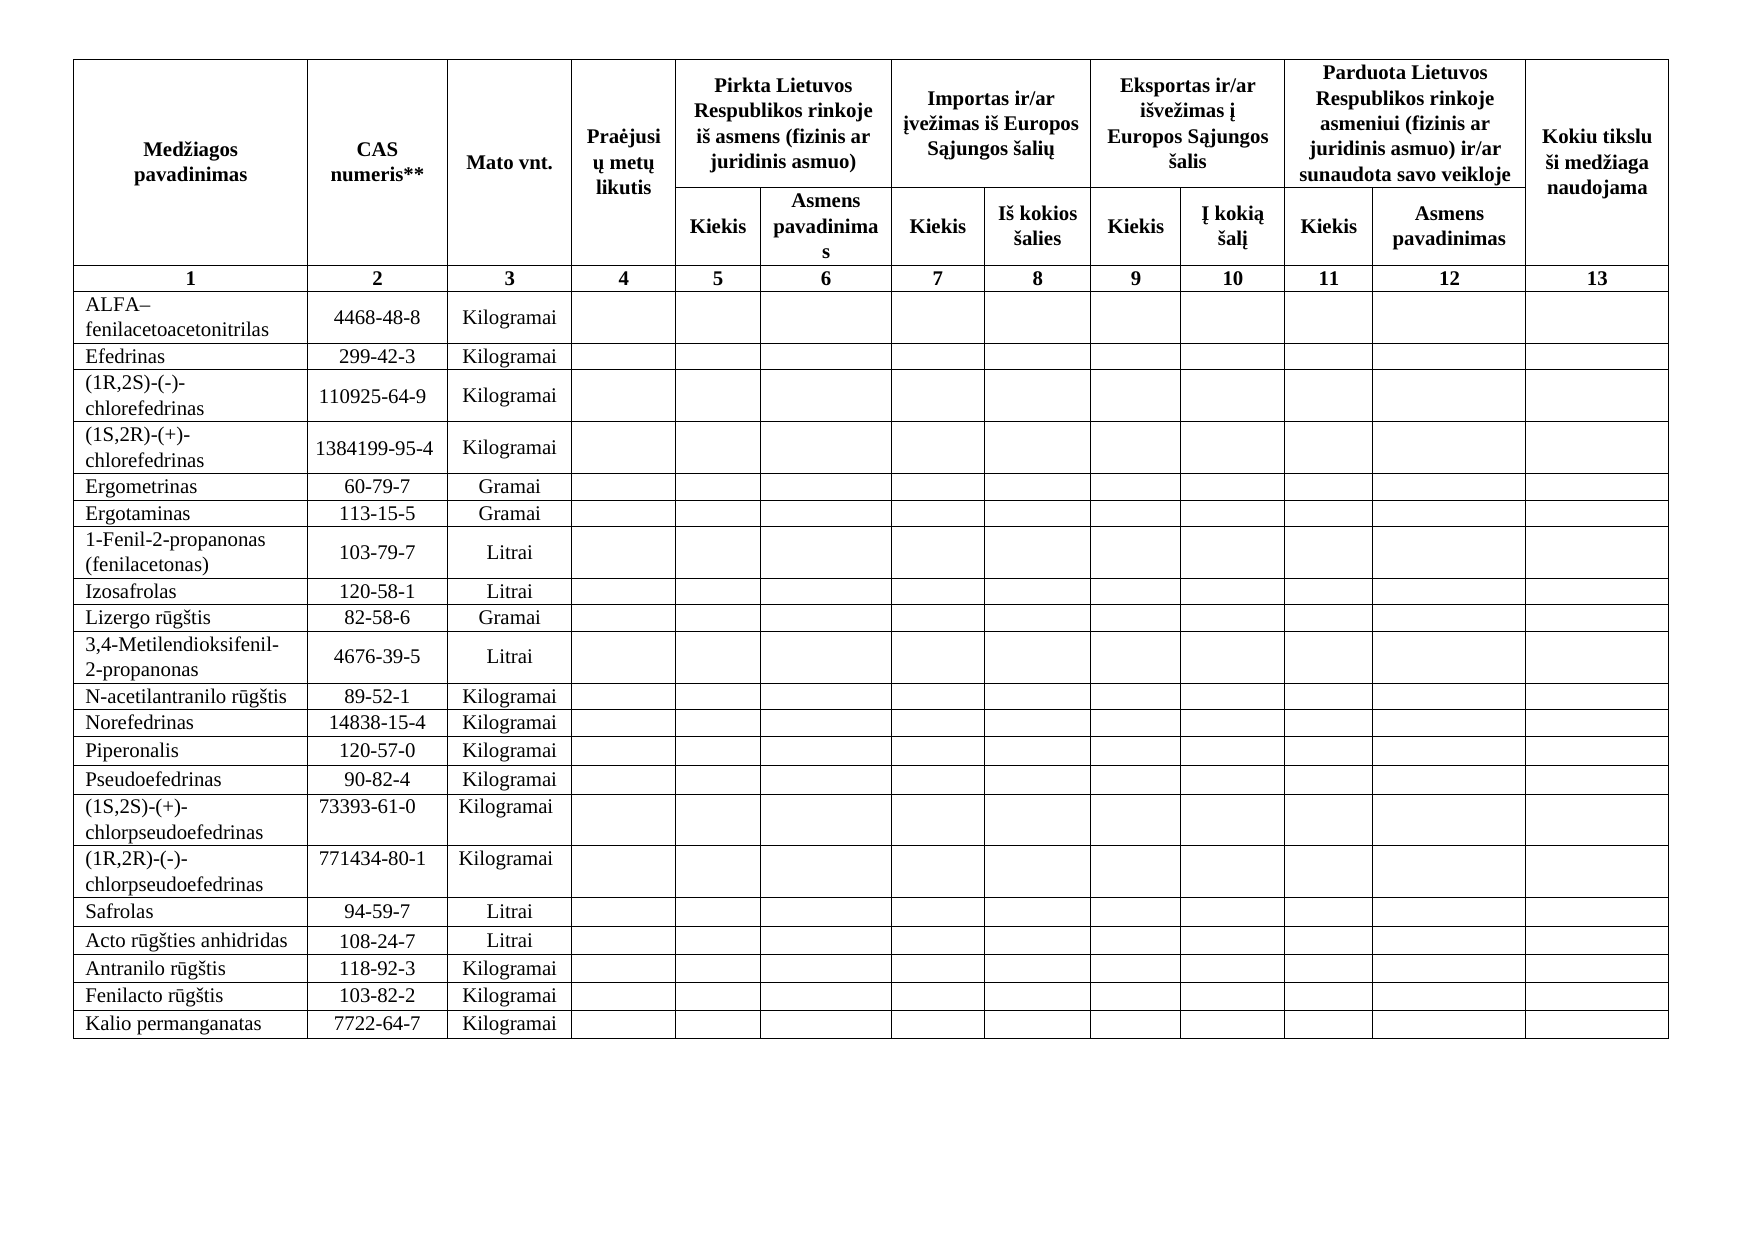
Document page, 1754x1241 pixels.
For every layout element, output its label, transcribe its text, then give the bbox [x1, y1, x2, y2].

table_cell [985, 710, 1090, 736]
table_cell [1181, 955, 1284, 982]
table_cell Kalio permanganatas [74, 1011, 307, 1037]
table_cell 4468-48-8 [308, 292, 447, 343]
table_cell [985, 795, 1090, 845]
table_cell [1285, 605, 1372, 631]
table_cell Kilogramai [448, 710, 571, 736]
table_cell [1285, 766, 1372, 793]
table_cell [892, 632, 984, 683]
table_cell [1373, 846, 1525, 897]
table_cell [1285, 955, 1372, 982]
table_cell [761, 605, 891, 631]
table_cell [1181, 527, 1284, 578]
table_cell [676, 955, 760, 982]
table_cell Kilogramai [448, 292, 571, 343]
table_cell 7 [892, 266, 984, 291]
table_cell Kilogramai [448, 737, 571, 764]
table_cell [1181, 846, 1284, 897]
table_cell [1373, 983, 1525, 1009]
table_cell [985, 605, 1090, 631]
table_cell Kiekis [1091, 188, 1180, 264]
table_cell [1526, 370, 1668, 421]
table_cell (1S,2S)-(+)-chlorpseudoefedrinas [74, 795, 307, 845]
table_cell Kiekis [892, 188, 984, 264]
table_cell [761, 846, 891, 897]
table_cell [1373, 605, 1525, 631]
table_cell [1285, 474, 1372, 499]
table_cell 1 [74, 266, 307, 291]
table_cell [1285, 370, 1372, 421]
table_header Kokiu tikslu ši medžiaga naudojama [1526, 60, 1668, 264]
table_cell Antranilo rūgštis [74, 955, 307, 982]
table_cell Gramai [448, 501, 571, 526]
table_cell Acto rūgšties anhidridas [74, 927, 307, 954]
table_cell [1285, 344, 1372, 369]
table_cell Litrai [448, 898, 571, 926]
table_cell [1526, 1011, 1668, 1037]
table_cell [985, 527, 1090, 578]
table_cell [1373, 632, 1525, 683]
table_cell [676, 684, 760, 709]
table_cell 771434-80-1 [308, 846, 447, 897]
table_cell Ergotaminas [74, 501, 307, 526]
table_cell [1526, 292, 1668, 343]
table_cell 10 [1181, 266, 1284, 291]
table_cell [1526, 684, 1668, 709]
table_cell [1091, 292, 1180, 343]
table_cell [1181, 501, 1284, 526]
table_cell [1285, 579, 1372, 604]
table_cell Pseudoefedrinas [74, 766, 307, 793]
table_cell [761, 737, 891, 764]
table_cell 299-42-3 [308, 344, 447, 369]
table_cell 14838-15-4 [308, 710, 447, 736]
table_cell [1285, 684, 1372, 709]
table_cell 7722-64-7 [308, 1011, 447, 1037]
table_cell [1373, 344, 1525, 369]
table_cell [892, 710, 984, 736]
table_cell [985, 474, 1090, 499]
table_cell [1091, 579, 1180, 604]
table_cell [676, 579, 760, 604]
table_cell [1091, 795, 1180, 845]
table_cell [1526, 422, 1668, 473]
table_cell [1181, 983, 1284, 1009]
table_cell [761, 370, 891, 421]
table_cell [761, 795, 891, 845]
table_cell [761, 927, 891, 954]
table_cell [1373, 579, 1525, 604]
table_cell [572, 737, 675, 764]
table_cell [1181, 605, 1284, 631]
table_cell [572, 292, 675, 343]
table_cell Iš kokios šalies [985, 188, 1090, 264]
table_cell Kiekis [676, 188, 760, 264]
table_cell [1181, 737, 1284, 764]
table_cell [892, 579, 984, 604]
table_cell [1181, 795, 1284, 845]
table_cell [761, 710, 891, 736]
table_cell 113-15-5 [308, 501, 447, 526]
table_cell Į kokią šalį [1181, 188, 1284, 264]
table_cell [1285, 710, 1372, 736]
table_cell [1526, 898, 1668, 926]
table_cell [761, 983, 891, 1009]
table_cell Kilogramai [448, 370, 571, 421]
table_cell [892, 766, 984, 793]
table_cell [1526, 527, 1668, 578]
table_cell 12 [1373, 266, 1525, 291]
table_cell [985, 1011, 1090, 1037]
table_cell [761, 684, 891, 709]
table_cell [676, 292, 760, 343]
table_cell (1S,2R)-(+)-chlorefedrinas [74, 422, 307, 473]
table_cell [1526, 795, 1668, 845]
table_cell 108-24-7 [308, 927, 447, 954]
table_cell (1R,2R)-(-)-chlorpseudoefedrinas [74, 846, 307, 897]
table_cell [1091, 684, 1180, 709]
table_cell Kilogramai [448, 983, 571, 1009]
table_cell [1285, 795, 1372, 845]
table_cell [1526, 766, 1668, 793]
table_cell [1091, 846, 1180, 897]
table_cell Asmens pavadinimas [1373, 188, 1525, 264]
table_cell [1181, 474, 1284, 499]
table_cell [985, 766, 1090, 793]
table_cell [676, 766, 760, 793]
table_cell (1R,2S)-(-)-chlorefedrinas [74, 370, 307, 421]
table_header Pirkta Lietuvos Respublikos rinkoje iš asmens (fizinis ar juridinis asmuo) [676, 60, 891, 187]
table_cell [572, 579, 675, 604]
table_cell 110925-64-9 [308, 370, 447, 421]
table_cell Asmens pavadinimas [761, 188, 891, 264]
table_cell 4676-39-5 [308, 632, 447, 683]
table_cell [761, 579, 891, 604]
table_cell [572, 983, 675, 1009]
table_cell [1091, 632, 1180, 683]
table_cell 120-57-0 [308, 737, 447, 764]
table_header CAS numeris** [308, 60, 447, 264]
table_header Mato vnt. [448, 60, 571, 264]
table_cell [1526, 846, 1668, 897]
table_cell [572, 632, 675, 683]
table_cell Safrolas [74, 898, 307, 926]
table_cell Kilogramai [448, 846, 571, 897]
table_header Importas ir/ar įvežimas iš Europos Sąjungos šalių [892, 60, 1090, 187]
table_cell 9 [1091, 266, 1180, 291]
table_cell 73393-61-0 [308, 795, 447, 845]
table_cell [1526, 955, 1668, 982]
table_cell Kilogramai [448, 766, 571, 793]
table_cell [572, 501, 675, 526]
table_cell [1091, 1011, 1180, 1037]
table_cell [1285, 1011, 1372, 1037]
table_cell Gramai [448, 474, 571, 499]
table_cell [1091, 605, 1180, 631]
table_cell Ergometrinas [74, 474, 307, 499]
table_cell [761, 898, 891, 926]
table_cell [761, 766, 891, 793]
table_cell [1373, 766, 1525, 793]
table_cell [1526, 344, 1668, 369]
table_cell 118-92-3 [308, 955, 447, 982]
table_cell [1373, 292, 1525, 343]
table_cell [761, 292, 891, 343]
table_cell Litrai [448, 632, 571, 683]
table_cell [1285, 983, 1372, 1009]
table_cell Litrai [448, 527, 571, 578]
table_cell [676, 737, 760, 764]
table_cell [1181, 370, 1284, 421]
table_cell [1091, 474, 1180, 499]
table_cell [1373, 898, 1525, 926]
table_cell 90-82-4 [308, 766, 447, 793]
table_cell [1091, 737, 1180, 764]
table_cell [1526, 605, 1668, 631]
table_cell [1091, 710, 1180, 736]
table_cell [892, 422, 984, 473]
table_cell [572, 370, 675, 421]
table_cell ALFA–fenilacetoacetonitrilas [74, 292, 307, 343]
table_cell [892, 370, 984, 421]
table_cell [1181, 579, 1284, 604]
table_cell [1091, 527, 1180, 578]
table_cell [892, 795, 984, 845]
table_cell 103-82-2 [308, 983, 447, 1009]
table_cell [1091, 898, 1180, 926]
table_header Parduota Lietuvos Respublikos rinkoje asmeniui (fizinis ar juridinis asmuo) ir/ar sunaudota savo veikloje [1285, 60, 1525, 187]
table_cell [572, 955, 675, 982]
table_cell [572, 710, 675, 736]
table_cell [572, 684, 675, 709]
table_cell Norefedrinas [74, 710, 307, 736]
table_cell 4 [572, 266, 675, 291]
table_cell [1091, 422, 1180, 473]
table_cell [1285, 927, 1372, 954]
table_cell [761, 632, 891, 683]
table_cell [892, 927, 984, 954]
table_cell [985, 846, 1090, 897]
table_cell 89-52-1 [308, 684, 447, 709]
table_cell [572, 605, 675, 631]
table_cell 11 [1285, 266, 1372, 291]
table_cell [572, 846, 675, 897]
table_cell [985, 955, 1090, 982]
table_cell [985, 292, 1090, 343]
table_cell [1373, 474, 1525, 499]
table_cell Fenilacto rūgštis [74, 983, 307, 1009]
table_cell [572, 898, 675, 926]
table_cell [676, 527, 760, 578]
table_cell [1181, 1011, 1284, 1037]
table_cell 94-59-7 [308, 898, 447, 926]
table_cell [985, 983, 1090, 1009]
table_cell [676, 605, 760, 631]
table_cell [572, 1011, 675, 1037]
table_cell 5 [676, 266, 760, 291]
table_cell [761, 344, 891, 369]
table_cell [676, 344, 760, 369]
table_cell [892, 474, 984, 499]
table_cell [1285, 501, 1372, 526]
table_cell [1181, 898, 1284, 926]
table_cell [1373, 370, 1525, 421]
table_cell 13 [1526, 266, 1668, 291]
table_cell [985, 579, 1090, 604]
table_cell N-acetilantranilo rūgštis [74, 684, 307, 709]
table_cell [676, 795, 760, 845]
table_cell Gramai [448, 605, 571, 631]
table_cell [572, 474, 675, 499]
table_cell [1091, 983, 1180, 1009]
table_cell [1181, 710, 1284, 736]
table_cell [1526, 474, 1668, 499]
table_cell [761, 501, 891, 526]
table_cell [761, 422, 891, 473]
table_cell [892, 983, 984, 1009]
table_cell [676, 983, 760, 1009]
table_cell Kilogramai [448, 422, 571, 473]
table_cell [1285, 632, 1372, 683]
table_cell [1285, 422, 1372, 473]
table_cell [892, 737, 984, 764]
table_cell 2 [308, 266, 447, 291]
table_cell [1091, 955, 1180, 982]
table_cell [1526, 927, 1668, 954]
table_cell [1091, 344, 1180, 369]
table_cell [1181, 422, 1284, 473]
table_cell [1526, 632, 1668, 683]
table_cell [676, 927, 760, 954]
table_cell [1091, 927, 1180, 954]
table_header Praėjusių metų likutis [572, 60, 675, 264]
table_cell 3,4-Metilendioksifenil-2-propanonas [74, 632, 307, 683]
table_header Eksportas ir/ar išvežimas į Europos Sąjungos šalis [1091, 60, 1284, 187]
table_cell 1384199-95-4 [308, 422, 447, 473]
table_cell [892, 527, 984, 578]
table_cell Kilogramai [448, 955, 571, 982]
table_cell [676, 474, 760, 499]
table_cell [1526, 579, 1668, 604]
table_cell [761, 527, 891, 578]
table_cell [892, 292, 984, 343]
table_cell [1181, 632, 1284, 683]
table_cell [1526, 710, 1668, 736]
table_cell [761, 955, 891, 982]
table_cell Kiekis [1285, 188, 1372, 264]
table_cell 82-58-6 [308, 605, 447, 631]
table_cell [572, 766, 675, 793]
table_cell [985, 344, 1090, 369]
table_header Medžiagos pavadinimas [74, 60, 307, 264]
table_cell [572, 344, 675, 369]
table_cell [1285, 292, 1372, 343]
table_cell [676, 1011, 760, 1037]
table_cell Kilogramai [448, 684, 571, 709]
table_cell [892, 501, 984, 526]
table_cell [1373, 422, 1525, 473]
table_cell [1526, 983, 1668, 1009]
table_cell [572, 422, 675, 473]
table_cell Lizergo rūgštis [74, 605, 307, 631]
table_cell Litrai [448, 579, 571, 604]
table_cell [1181, 927, 1284, 954]
table_cell [892, 898, 984, 926]
table_cell [572, 527, 675, 578]
table_cell [761, 474, 891, 499]
table_cell [1373, 710, 1525, 736]
table_cell Kilogramai [448, 344, 571, 369]
table_cell [1526, 501, 1668, 526]
table_cell [1181, 684, 1284, 709]
table_cell 8 [985, 266, 1090, 291]
table_cell [1373, 1011, 1525, 1037]
table_cell [572, 927, 675, 954]
table_cell [985, 898, 1090, 926]
table_cell [676, 422, 760, 473]
table_cell 6 [761, 266, 891, 291]
table_cell [892, 344, 984, 369]
table_cell [985, 370, 1090, 421]
table_cell [676, 632, 760, 683]
table_cell [892, 684, 984, 709]
table_cell [1091, 766, 1180, 793]
table_cell Kilogramai [448, 1011, 571, 1037]
table_cell [1373, 527, 1525, 578]
table_cell [676, 501, 760, 526]
table_cell [1181, 292, 1284, 343]
table_cell 3 [448, 266, 571, 291]
table_cell [1373, 795, 1525, 845]
table_cell [1091, 501, 1180, 526]
table_cell [1373, 684, 1525, 709]
table_cell [892, 846, 984, 897]
table_cell [1373, 737, 1525, 764]
table_cell [892, 1011, 984, 1037]
table_cell [1373, 955, 1525, 982]
table_cell Kilogramai [448, 795, 571, 845]
table_cell Efedrinas [74, 344, 307, 369]
table_cell [1285, 737, 1372, 764]
table_cell Piperonalis [74, 737, 307, 764]
table_cell [1091, 370, 1180, 421]
table_cell [1373, 501, 1525, 526]
table_cell [676, 370, 760, 421]
table_cell [985, 737, 1090, 764]
table_cell [1526, 737, 1668, 764]
table_cell 1-Fenil-2-propanonas (fenilacetonas) [74, 527, 307, 578]
table_cell [676, 710, 760, 736]
table_cell [1373, 927, 1525, 954]
table_cell 103-79-7 [308, 527, 447, 578]
table_cell [676, 846, 760, 897]
table_cell [1285, 846, 1372, 897]
table_cell [1181, 766, 1284, 793]
table_cell [985, 501, 1090, 526]
table_cell Litrai [448, 927, 571, 954]
table_cell [572, 795, 675, 845]
table_cell [985, 632, 1090, 683]
table_cell [676, 898, 760, 926]
table_cell [985, 422, 1090, 473]
table_cell [985, 684, 1090, 709]
table_cell [1285, 527, 1372, 578]
table_cell [761, 1011, 891, 1037]
table_cell [1181, 344, 1284, 369]
table_cell [892, 955, 984, 982]
table_cell [1285, 898, 1372, 926]
table_cell 120-58-1 [308, 579, 447, 604]
table_cell [985, 927, 1090, 954]
table_cell [892, 605, 984, 631]
table_cell 60-79-7 [308, 474, 447, 499]
table_cell Izosafrolas [74, 579, 307, 604]
